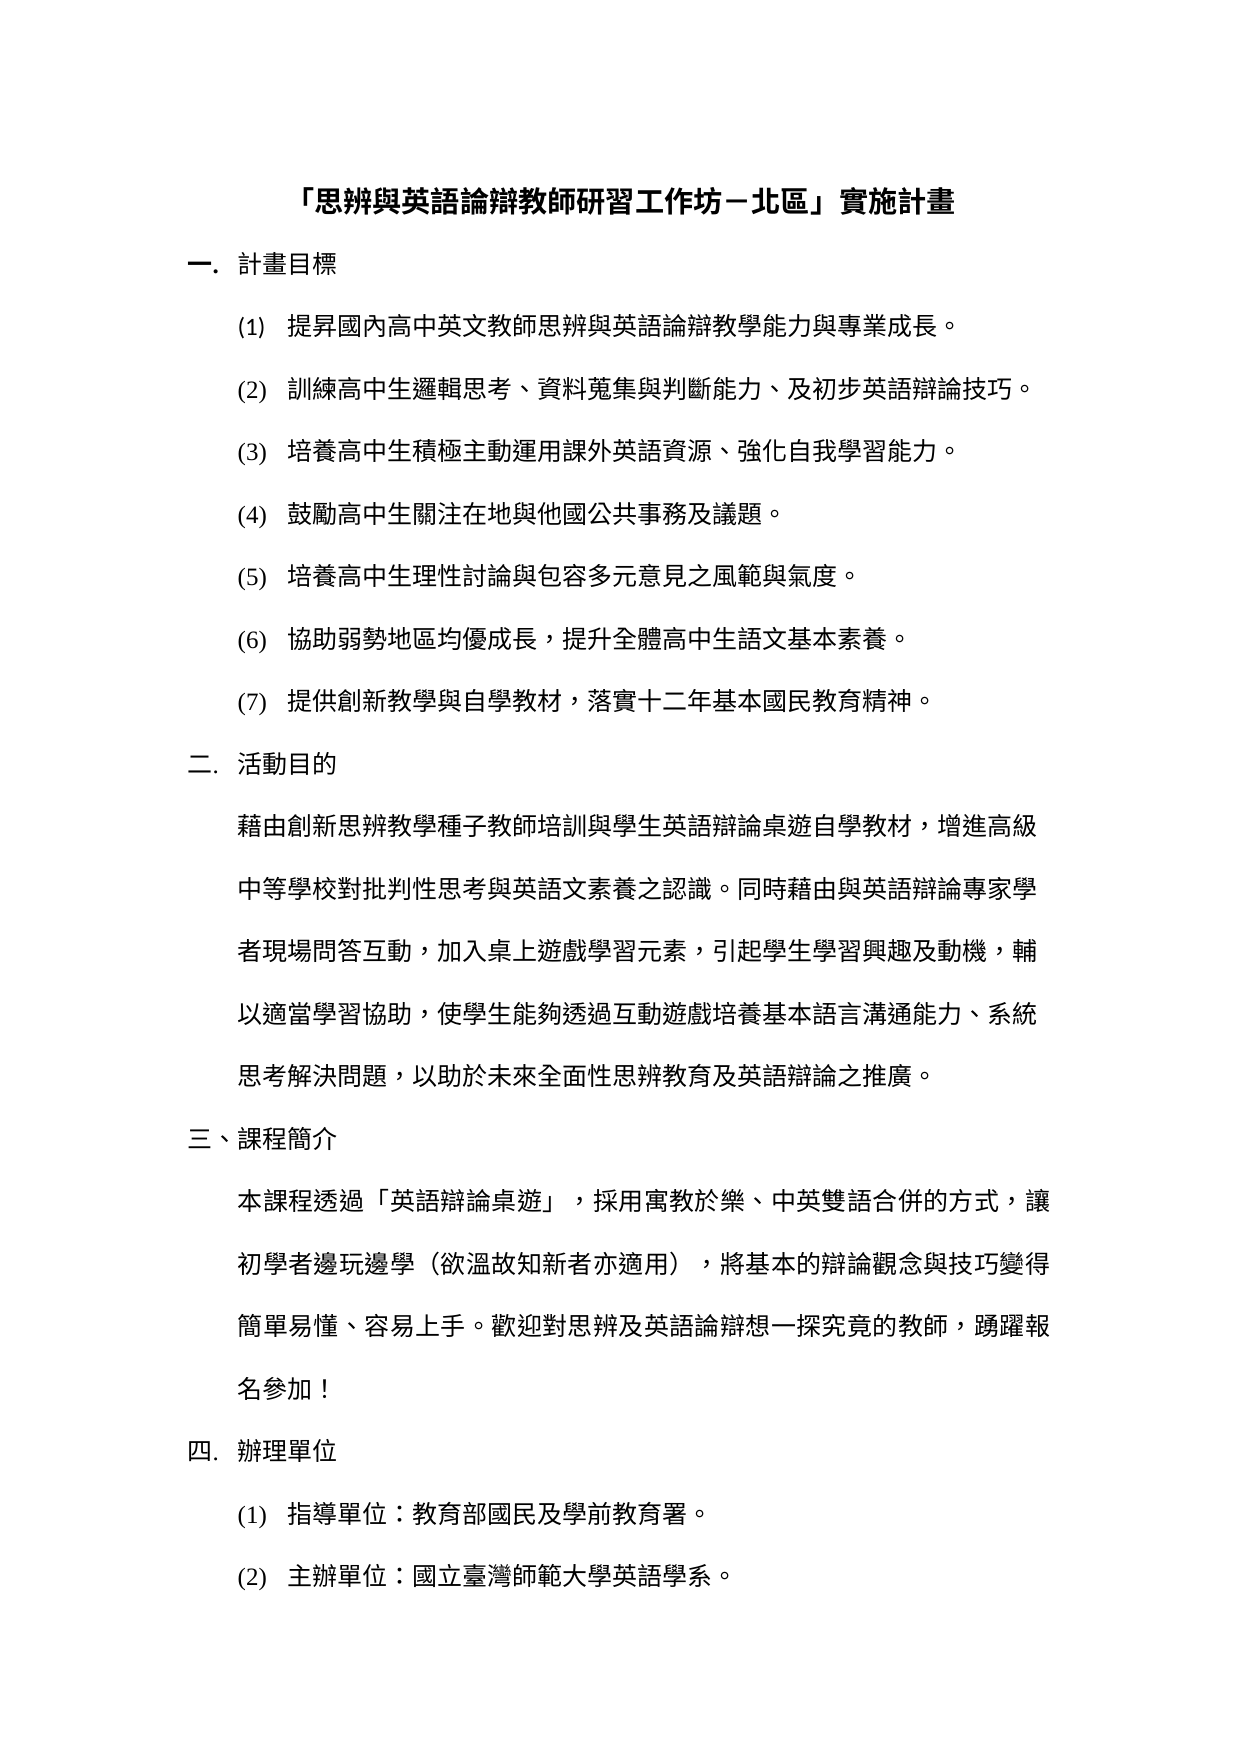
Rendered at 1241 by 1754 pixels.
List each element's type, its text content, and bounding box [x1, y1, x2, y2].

text 三、課程簡介 [187, 1096, 1053, 1158]
list 協助弱勢地區均優成長，提升全體高中生語文基本素養。 [237, 596, 1053, 658]
text 藉由創新思辨教學種子教師培訓與學生英語辯論桌遊自學教材，增進高級中等學校對批判性思考與英語文素養之認識。同時藉由與英語辯論專家學者現場問答互動，加入桌上遊戲學習元素，引起學生學習興趣及動機，輔以適當學習協助，使學生能夠透過互動遊戲培養基本語言溝通能力、系統思考解決問題，以助於未來全面性思辨教育及英語辯論之推廣。 [237, 783, 1053, 1096]
list 培養高中生積極主動運用課外英語資源、強化自我學習能力。 [237, 408, 1053, 471]
list 提昇國內高中英文教師思辨與英語論辯教學能力與專業成長。 [237, 283, 1053, 346]
list 訓練高中生邏輯思考、資料蒐集與判斷能力、及初步英語辯論技巧。 [237, 346, 1053, 408]
text 四. 辦理單位 [187, 1408, 1053, 1471]
list 鼓勵高中生關注在地與他國公共事務及議題。 [237, 471, 1053, 533]
text 本課程透過「英語辯論桌遊」，採用寓教於樂、中英雙語合併的方式，讓初學者邊玩邊學（欲溫故知新者亦適用），將基本的辯論觀念與技巧變得簡單易懂、容易上手。歡迎對思辨及英語論辯想一探究竟的教師，踴躍報名參加！ [237, 1158, 1053, 1408]
text 二. 活動目的 [187, 721, 1053, 783]
list 提供創新教學與自學教材，落實十二年基本國民教育精神。 [237, 658, 1053, 721]
list 主辦單位：國立臺灣師範大學英語學系。 [237, 1533, 1053, 1596]
text 「思辨與英語論辯教師研習工作坊－北區」實施計畫 [187, 158, 1053, 221]
text 一. 計畫目標 [187, 221, 1053, 283]
list 指導單位：教育部國民及學前教育署。 [237, 1471, 1053, 1533]
list 培養高中生理性討論與包容多元意見之風範與氣度。 [237, 533, 1053, 596]
